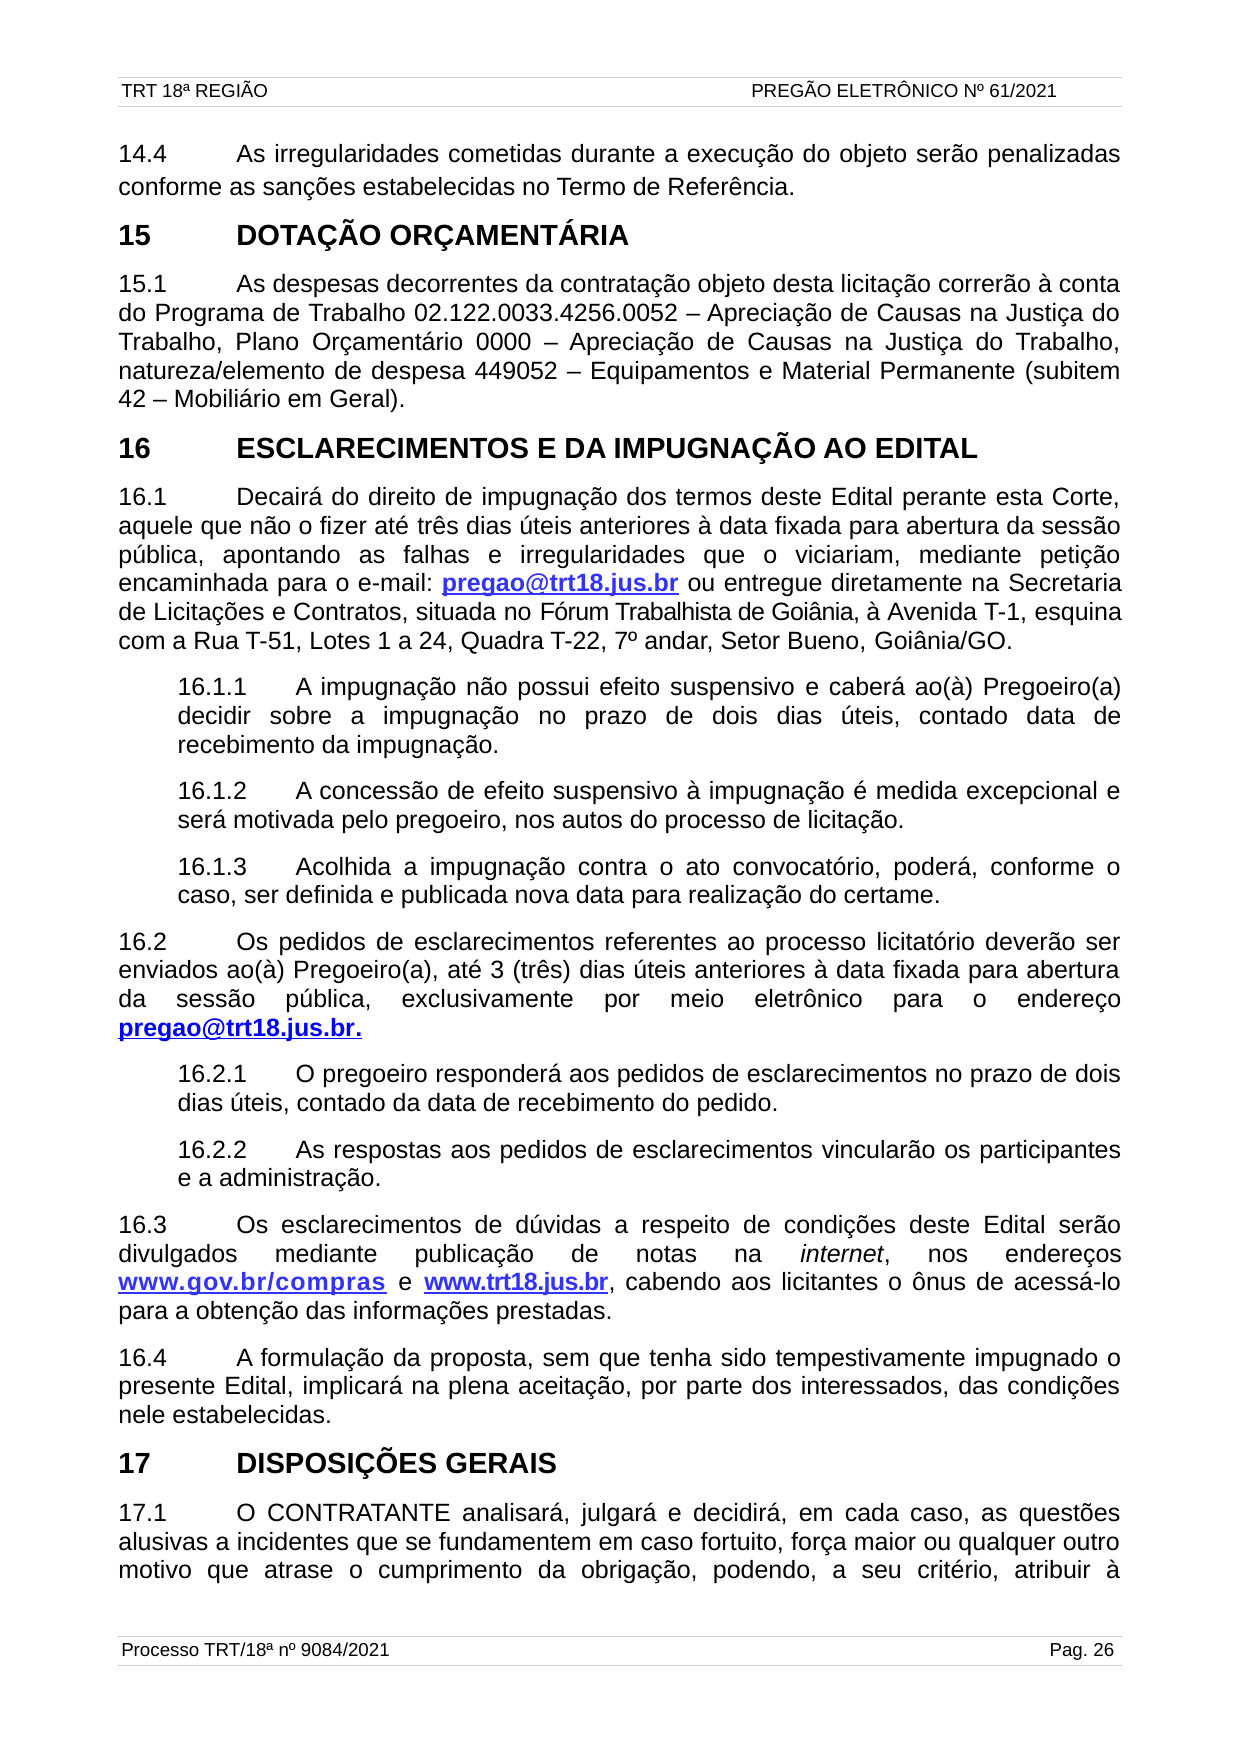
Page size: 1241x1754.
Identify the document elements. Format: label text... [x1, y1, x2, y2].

text 16.1 Decairá do direito de impugnação dos termos deste Edital perante esta Corte, aquele que não o fizer até três dias úteis anteriores à data fixada para abertura da sessão pública, apontando as falhas e irregularidades que o viciariam, mediante petição encaminhada para o e-mail: pregao@trt18.jus.br ou entregue diretamente na Secretaria de Licitações e Contratos, situada no Fórum Trabalhista de Goiânia, à Avenida T-1, esquina com a Rua T-51, Lotes 1 a 24, Quadra T-22, 7º andar, Setor Bueno, Goiânia/GO. [118, 482, 1122, 655]
text 16.3 Os esclarecimentos de dúvidas a respeito de condições deste Edital serão divulgados mediante publicação de notas na internet, nos endereços www.gov.br/compras e www.trt18.jus.br, cabendo aos licitantes o ônus de acessá-lo para a obtenção das informações prestadas. [118, 1210, 1122, 1325]
text 16.1.3 Acolhida a impugnação contra o ato convocatório, poderá, conforme o caso, ser definida e publicada nova data para realização do certame. [177, 852, 1122, 909]
text 16.1.2 A concessão de efeito suspensivo à impugnação é medida excepcional e será motivada pelo pregoeiro, nos autos do processo de licitação. [177, 776, 1122, 834]
text 15.1 As despesas decorrentes da contratação objeto desta licitação correrão à conta do Programa de Trabalho 02.122.0033.4256.0052 – Apreciação de Causas na Justiça do Trabalho, Plano Orçamentário 0000 – Apreciação de Causas na Justiça do Trabalho, natureza/elemento de despesa 449052 – Equipamentos e Material Permanente (subitem 42 – Mobiliário em Geral). [118, 269, 1122, 413]
text 16.2.1 O pregoeiro responderá aos pedidos de esclarecimentos no prazo de dois dias úteis, contado da data de recebimento do pedido. [177, 1059, 1122, 1117]
text 16.2 Os pedidos de esclarecimentos referentes ao processo licitatório deverão ser enviados ao(à) Pregoeiro(a), até 3 (três) dias úteis anteriores à data fixada para abertura da sessão pública, exclusivamente por meio eletrônico para o endereço pregao@trt18.jus.br. [118, 927, 1122, 1042]
text 16.1.1 A impugnação não possui efeito suspensivo e caberá ao(à) Pregoeiro(a) decidir sobre a impugnação no prazo de dois dias úteis, contado data de recebimento da impugnação. [177, 672, 1122, 759]
text 16.2.2 As respostas aos pedidos de esclarecimentos vincularão os participantes e a administração. [177, 1135, 1122, 1192]
text 17.1 O CONTRATANTE analisará, julgará e decidirá, em cada caso, as questões alusivas a incidentes que se fundamentem em caso fortuito, força maior ou qualquer outro motivo que atrase o cumprimento da obrigação, podendo, a seu critério, atribuir à [118, 1498, 1122, 1584]
text 16 ESCLARECIMENTOS E DA IMPUGNAÇÃO AO EDITAL [118, 431, 1122, 464]
text 16.4 A formulação da proposta, sem que tenha sido tempestivamente impugnado o presente Edital, implicará na plena aceitação, por parte dos interessados, das condições nele estabelecidas. [118, 1343, 1122, 1429]
text 15 DOTAÇÃO ORÇAMENTÁRIA [118, 218, 1122, 252]
list 14.4 As irregularidades cometidas durante a execução do objeto serão penalizadas conforme as sanções estabelecidas no Termo de Referência. [118, 136, 1122, 201]
text 17 DISPOSIÇÕES GERAIS [118, 1447, 1122, 1480]
